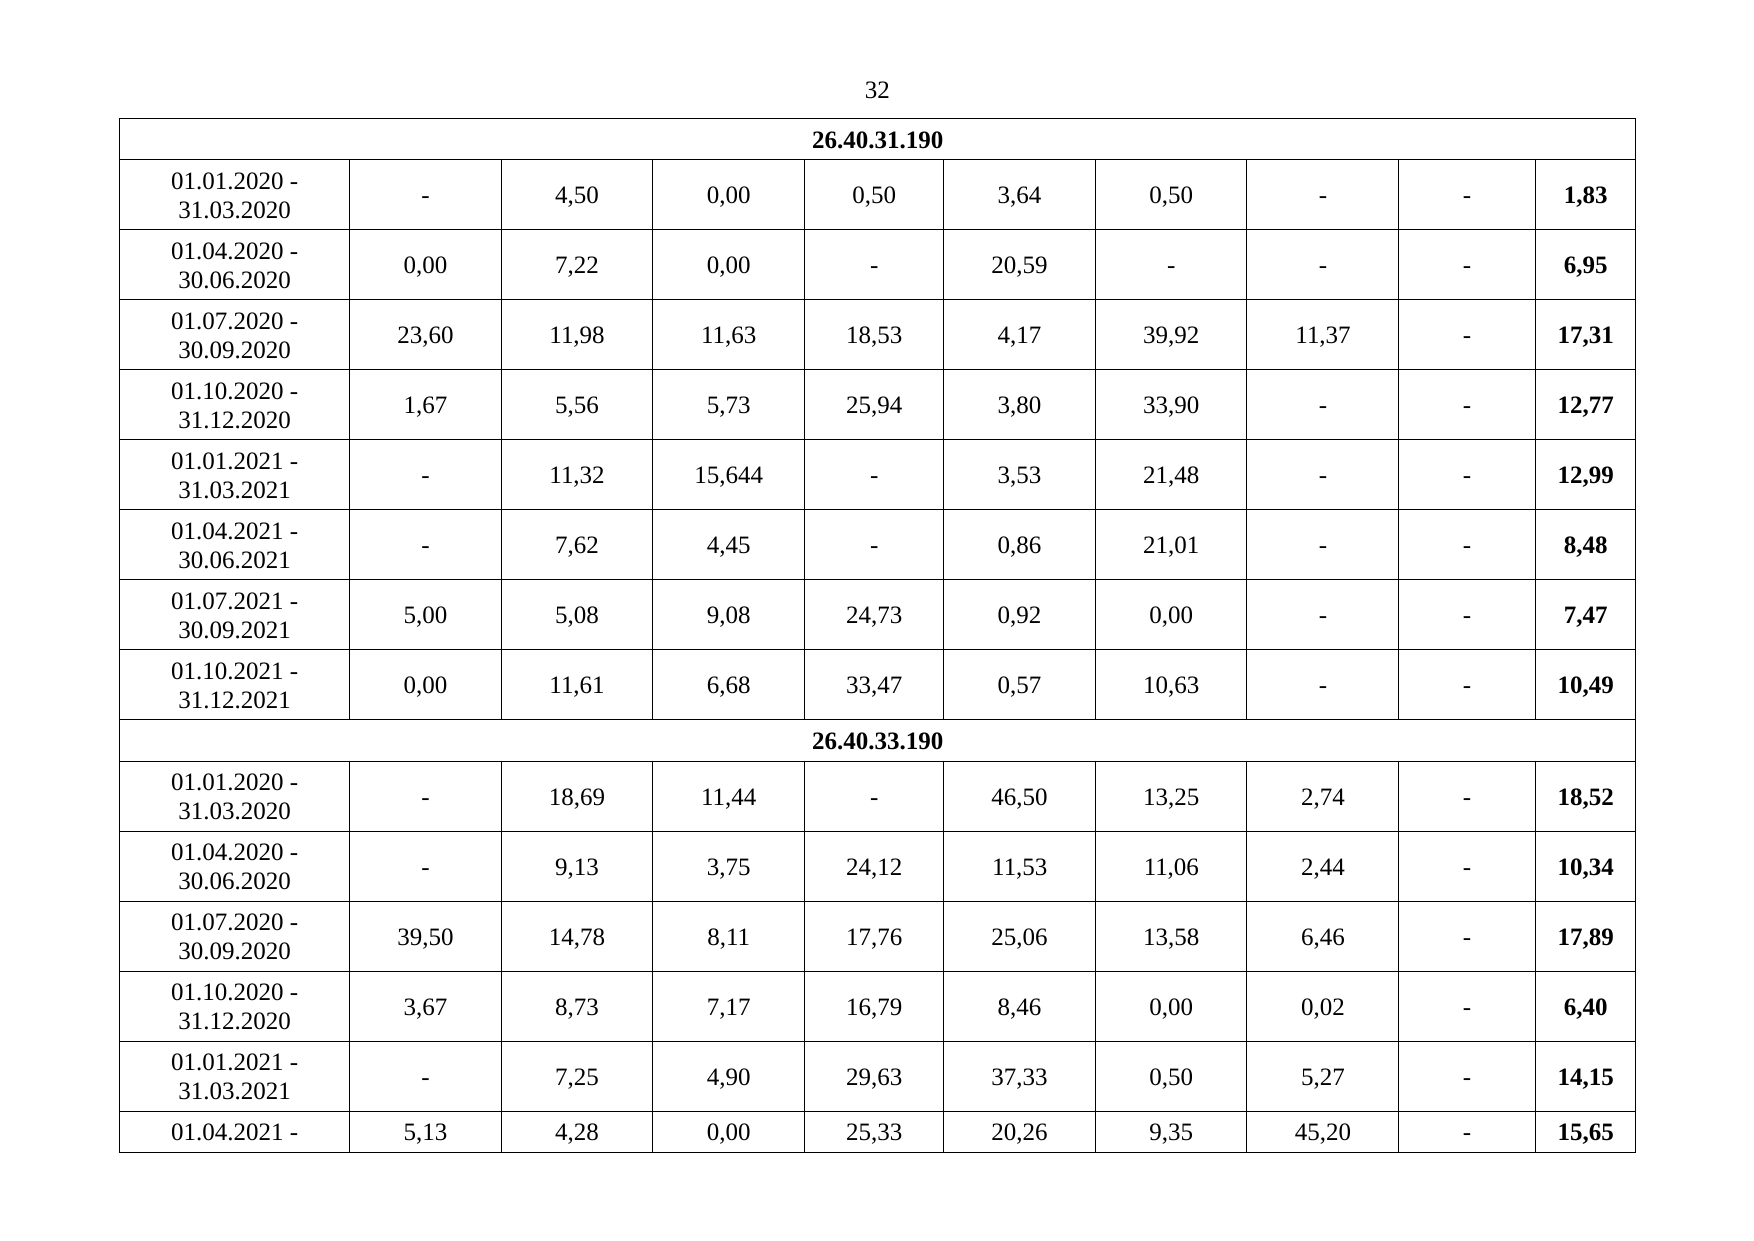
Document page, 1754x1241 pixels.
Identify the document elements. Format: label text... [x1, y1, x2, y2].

table_cell 11,32 [502, 440, 652, 509]
table_cell 39,50 [350, 902, 501, 971]
table_cell 45,20 [1247, 1112, 1398, 1152]
table_cell - [1399, 1042, 1535, 1111]
table_cell 7,62 [502, 510, 652, 579]
table_cell - [350, 832, 501, 901]
table_cell 6,95 [1536, 230, 1635, 299]
table_cell 5,08 [502, 580, 652, 649]
table_cell - [1399, 762, 1535, 831]
table_cell - [805, 440, 943, 509]
table_cell 14,78 [502, 902, 652, 971]
table_cell 0,57 [944, 650, 1095, 719]
table_cell 7,17 [653, 972, 804, 1041]
table_cell 0,00 [350, 650, 501, 719]
table_cell 10,63 [1096, 650, 1246, 719]
table_cell 01.01.2021 - 31.03.2021 [120, 1042, 349, 1111]
table_cell 33,90 [1096, 370, 1246, 439]
table_cell 11,37 [1247, 300, 1398, 369]
table_cell 8,73 [502, 972, 652, 1041]
table_cell 01.01.2020 - 31.03.2020 [120, 160, 349, 229]
table_cell 12,99 [1536, 440, 1635, 509]
table_cell 8,46 [944, 972, 1095, 1041]
table_cell 18,53 [805, 300, 943, 369]
table_cell 6,68 [653, 650, 804, 719]
table_cell 01.07.2021 - 30.09.2021 [120, 580, 349, 649]
table_cell - [1247, 370, 1398, 439]
table_cell - [1247, 160, 1398, 229]
table_cell 24,12 [805, 832, 943, 901]
table_cell - [1399, 440, 1535, 509]
table_cell 4,45 [653, 510, 804, 579]
table_cell - [1399, 650, 1535, 719]
table_cell 5,56 [502, 370, 652, 439]
table_cell 3,53 [944, 440, 1095, 509]
table_cell 0,50 [1096, 1042, 1246, 1111]
table_cell 25,94 [805, 370, 943, 439]
table_cell - [1399, 510, 1535, 579]
table_cell 11,61 [502, 650, 652, 719]
table_cell 5,00 [350, 580, 501, 649]
table_cell 9,13 [502, 832, 652, 901]
table_cell 18,52 [1536, 762, 1635, 831]
table_cell 17,89 [1536, 902, 1635, 971]
table_cell 01.01.2021 - 31.03.2021 [120, 440, 349, 509]
table_cell 0,00 [1096, 580, 1246, 649]
table_cell 33,47 [805, 650, 943, 719]
table_cell - [1399, 902, 1535, 971]
table_cell 9,08 [653, 580, 804, 649]
table_cell 4,50 [502, 160, 652, 229]
table_cell - [1399, 580, 1535, 649]
table_cell 39,92 [1096, 300, 1246, 369]
table_cell 11,98 [502, 300, 652, 369]
table_cell 4,17 [944, 300, 1095, 369]
table_cell - [350, 510, 501, 579]
table_cell - [1247, 510, 1398, 579]
table_cell 0,00 [350, 230, 501, 299]
table_cell 0,00 [653, 230, 804, 299]
table_cell 26.40.31.190 [120, 119, 1635, 159]
table_cell 3,75 [653, 832, 804, 901]
table_cell 15,644 [653, 440, 804, 509]
table_cell 11,06 [1096, 832, 1246, 901]
table_cell 01.04.2021 [120, 1112, 349, 1152]
table_cell 25,06 [944, 902, 1095, 971]
table_cell 11,53 [944, 832, 1095, 901]
table_cell - [805, 510, 943, 579]
table_cell 01.07.2020 - 30.09.2020 [120, 300, 349, 369]
table_cell - [1399, 230, 1535, 299]
table_cell 2,44 [1247, 832, 1398, 901]
table_cell 3,80 [944, 370, 1095, 439]
table_cell 14,15 [1536, 1042, 1635, 1111]
table_cell 2,74 [1247, 762, 1398, 831]
table_cell 13,58 [1096, 902, 1246, 971]
table_cell - [1399, 972, 1535, 1041]
table_cell - [1096, 230, 1246, 299]
table_cell 0,00 [653, 160, 804, 229]
table_cell 7,22 [502, 230, 652, 299]
table_cell 46,50 [944, 762, 1095, 831]
table_cell 01.01.2020 - 31.03.2020 [120, 762, 349, 831]
table_cell 01.10.2020 - 31.12.2020 [120, 972, 349, 1041]
table_cell 5,27 [1247, 1042, 1398, 1111]
table_cell - [1247, 580, 1398, 649]
table_cell 24,73 [805, 580, 943, 649]
table_cell 8,11 [653, 902, 804, 971]
table_cell 10,49 [1536, 650, 1635, 719]
table_cell 0,92 [944, 580, 1095, 649]
table_cell 26.40.33.190 [120, 720, 1635, 761]
table_cell 0,86 [944, 510, 1095, 579]
table_cell 0,50 [1096, 160, 1246, 229]
table_cell - [1399, 370, 1535, 439]
table_cell 21,48 [1096, 440, 1246, 509]
table_cell 7,47 [1536, 580, 1635, 649]
table_cell - [350, 440, 501, 509]
table_cell 23,60 [350, 300, 501, 369]
table_cell 11,44 [653, 762, 804, 831]
table_cell - [350, 160, 501, 229]
table_cell 17,76 [805, 902, 943, 971]
table_cell - [1247, 440, 1398, 509]
table_cell 01.04.2020 - 30.06.2020 [120, 230, 349, 299]
table_cell 17,31 [1536, 300, 1635, 369]
table_cell 29,63 [805, 1042, 943, 1111]
table_cell - [1399, 832, 1535, 901]
table_cell 11,63 [653, 300, 804, 369]
table_cell - [805, 762, 943, 831]
table_cell 13,25 [1096, 762, 1246, 831]
table_cell 12,77 [1536, 370, 1635, 439]
table_cell - [1399, 1112, 1535, 1152]
table_cell 4,28 [502, 1112, 652, 1152]
table_cell - [1399, 300, 1535, 369]
table_cell - [1247, 650, 1398, 719]
table_cell 21,01 [1096, 510, 1246, 579]
table_cell 0,02 [1247, 972, 1398, 1041]
table_cell 20,26 [944, 1112, 1095, 1152]
table_cell 5,13 [350, 1112, 501, 1152]
table_cell 16,79 [805, 972, 943, 1041]
table_cell 4,90 [653, 1042, 804, 1111]
table_cell 8,48 [1536, 510, 1635, 579]
table_cell 5,73 [653, 370, 804, 439]
table_cell 9,35 [1096, 1112, 1246, 1152]
table_cell 18,69 [502, 762, 652, 831]
table_cell 0,00 [1096, 972, 1246, 1041]
table_cell 01.07.2020 - 30.09.2020 [120, 902, 349, 971]
table_cell 20,59 [944, 230, 1095, 299]
table_cell - [1399, 160, 1535, 229]
table_cell 1,67 [350, 370, 501, 439]
table_cell 1,83 [1536, 160, 1635, 229]
table_cell 37,33 [944, 1042, 1095, 1111]
table_cell 3,67 [350, 972, 501, 1041]
table_cell - [1247, 230, 1398, 299]
table_cell - [350, 762, 501, 831]
table_cell 01.10.2020 - 31.12.2020 [120, 370, 349, 439]
table_cell 0,50 [805, 160, 943, 229]
table_cell 15,65 [1536, 1112, 1635, 1152]
table_cell 3,64 [944, 160, 1095, 229]
table_cell 01.04.2021 - 30.06.2021 [120, 510, 349, 579]
table_cell - [805, 230, 943, 299]
table_cell 6,40 [1536, 972, 1635, 1041]
table_cell 6,46 [1247, 902, 1398, 971]
table_cell 10,34 [1536, 832, 1635, 901]
table_cell 0,00 [653, 1112, 804, 1152]
table_cell - [350, 1042, 501, 1111]
table_cell 01.10.2021 - 31.12.2021 [120, 650, 349, 719]
table_cell 25,33 [805, 1112, 943, 1152]
table_cell 01.04.2020 - 30.06.2020 [120, 832, 349, 901]
table_cell 7,25 [502, 1042, 652, 1111]
